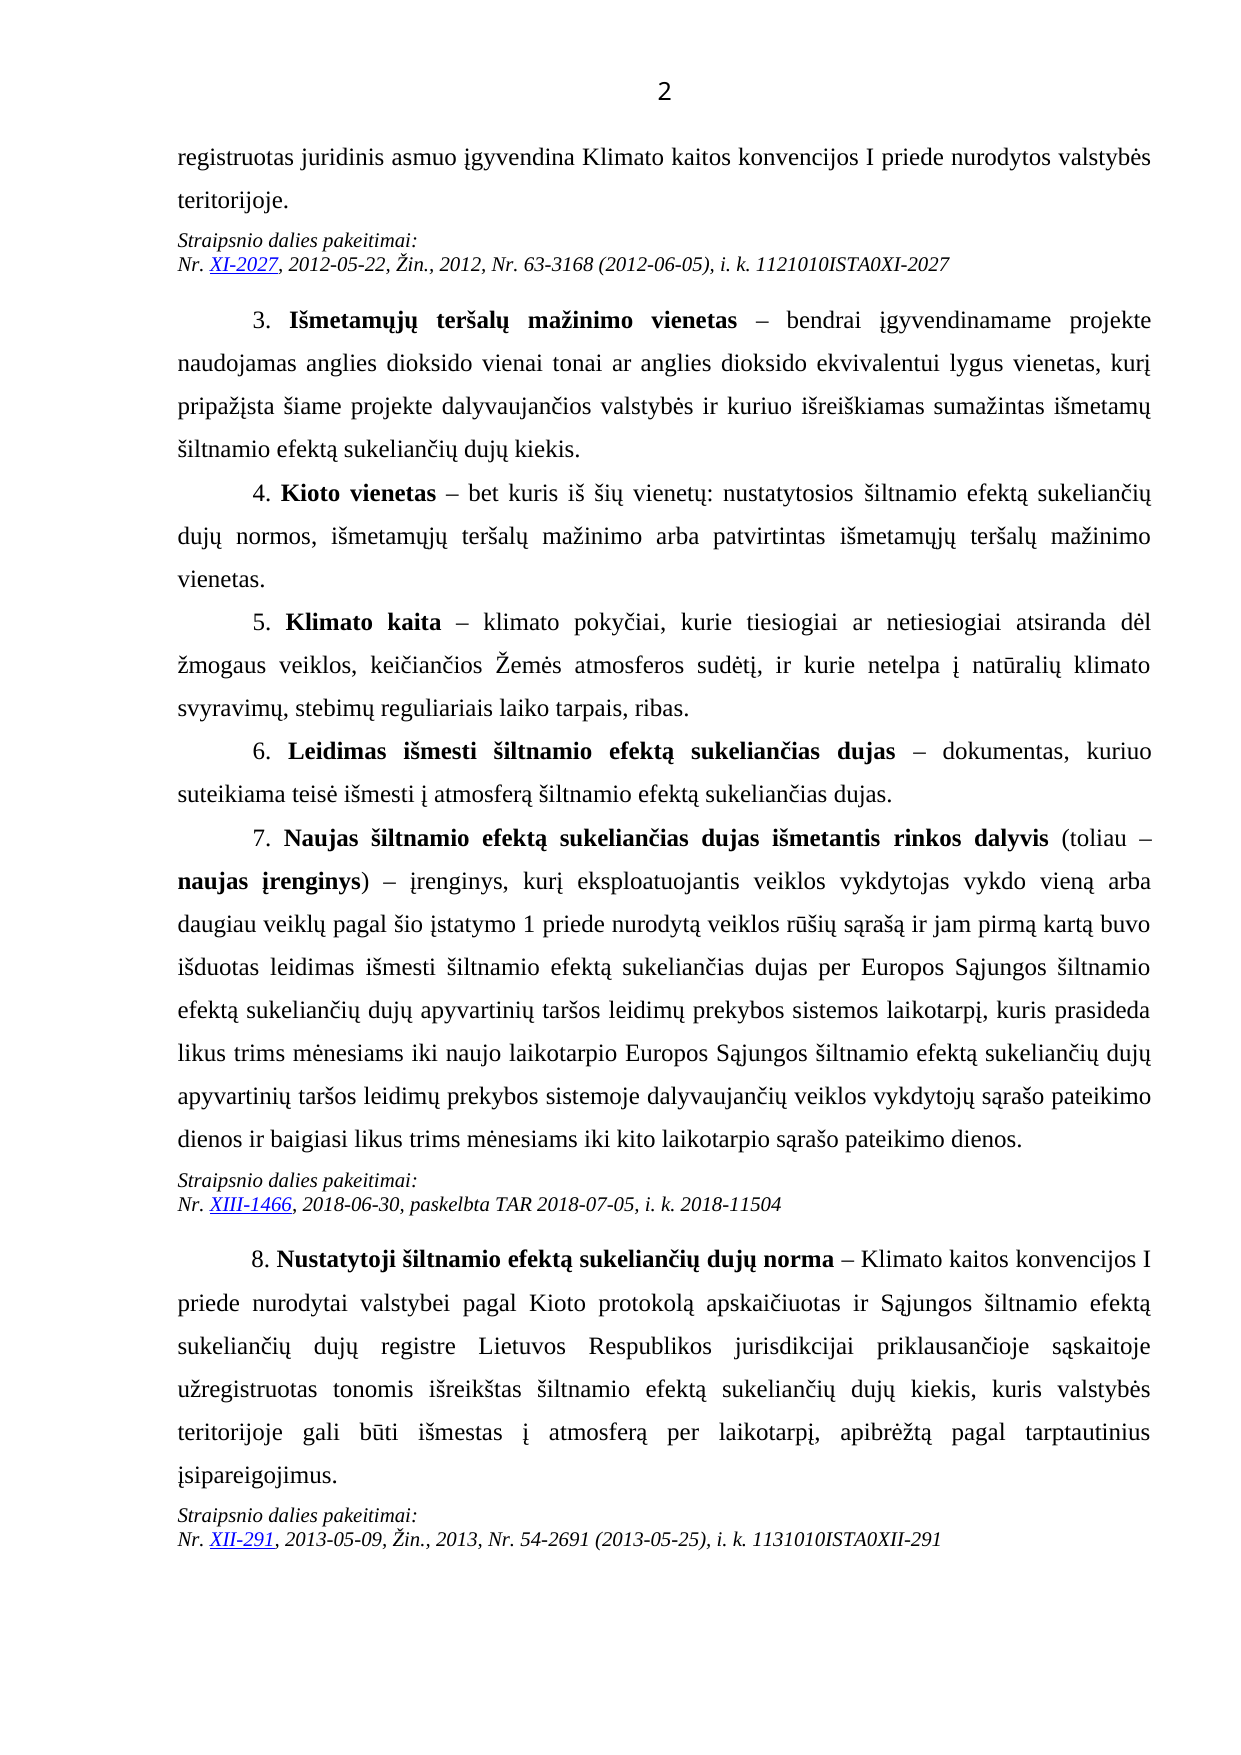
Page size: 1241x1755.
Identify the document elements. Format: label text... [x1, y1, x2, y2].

text registruotas juridinis asmuo įgyvendina Klimato kaitos konvencijos I priede nurodytos valstybės teritorijoje. [177, 142, 1152, 214]
text Straipsnio dalies pakeitimai: [177, 228, 1152, 252]
text 4. Kioto vienetas – bet kuris iš šių vienetų: nustatytosios šiltnamio efektą sukeliančių dujų normos, išmetamųjų teršalų mažinimo arba patvirtintas išmetamųjų teršalų mažinimo vienetas. [177, 478, 1152, 593]
text 7. Naujas šiltnamio efektą sukeliančias dujas išmetantis rinkos dalyvis (toliau – naujas įrenginys) – įrenginys, kurį eksploatuojantis veiklos vykdytojas vykdo vieną arba daugiau veiklų pagal šio įstatymo 1 priede nurodytą veiklos rūšių sąrašą ir jam pirmą kartą buvo išduotas leidimas išmesti šiltnamio efektą sukeliančias dujas per Europos Sąjungos šiltnamio efektą sukeliančių dujų apyvartinių taršos leidimų prekybos sistemos laikotarpį, kuris prasideda likus trims mėnesiams iki naujo laikotarpio Europos Sąjungos šiltnamio efektą sukeliančių dujų apyvartinių taršos leidimų prekybos sistemoje dalyvaujančių veiklos vykdytojų sąrašo pateikimo dienos ir baigiasi likus trims mėnesiams iki kito laikotarpio sąrašo pateikimo dienos. [177, 823, 1152, 1153]
text Nr. XI-2027, 2012-05-22, Žin., 2012, Nr. 63-3168 (2012-06-05), i. k. 1121010ISTA0XI-2027 [177, 252, 1152, 276]
text Straipsnio dalies pakeitimai: [177, 1503, 1152, 1527]
text 8. Nustatytoji šiltnamio efektą sukeliančių dujų norma – Klimato kaitos konvencijos I priede nurodytai valstybei pagal Kioto protokolą apskaičiuotas ir Sąjungos šiltnamio efektą sukeliančių dujų registre Lietuvos Respublikos jurisdikcijai priklausančioje sąskaitoje užregistruotas tonomis išreikštas šiltnamio efektą sukeliančių dujų kiekis, kuris valstybės teritorijoje gali būti išmestas į atmosferą per laikotarpį, apibrėžtą pagal tarptautinius įsipareigojimus. [177, 1244, 1152, 1489]
text Straipsnio dalies pakeitimai: [177, 1168, 1152, 1192]
text 5. Klimato kaita – klimato pokyčiai, kurie tiesiogiai ar netiesiogiai atsiranda dėl žmogaus veiklos, keičiančios Žemės atmosferos sudėtį, ir kurie netelpa į natūralių klimato svyravimų, stebimų reguliariais laiko tarpais, ribas. [177, 607, 1152, 722]
text Nr. XIII-1466, 2018-06-30, paskelbta TAR 2018-07-05, i. k. 2018-11504 [177, 1192, 1152, 1216]
text 6. Leidimas išmesti šiltnamio efektą sukeliančias dujas – dokumentas, kuriuo suteikiama teisė išmesti į atmosferą šiltnamio efektą sukeliančias dujas. [177, 736, 1152, 808]
text 3. Išmetamųjų teršalų mažinimo vienetas – bendrai įgyvendinamame projekte naudojamas anglies dioksido vienai tonai ar anglies dioksido ekvivalentui lygus vienetas, kurį pripažįsta šiame projekte dalyvaujančios valstybės ir kuriuo išreiškiamas sumažintas išmetamų šiltnamio efektą sukeliančių dujų kiekis. [177, 305, 1152, 463]
text Nr. XII-291, 2013-05-09, Žin., 2013, Nr. 54-2691 (2013-05-25), i. k. 1131010ISTA0XII-291 [177, 1527, 1152, 1551]
